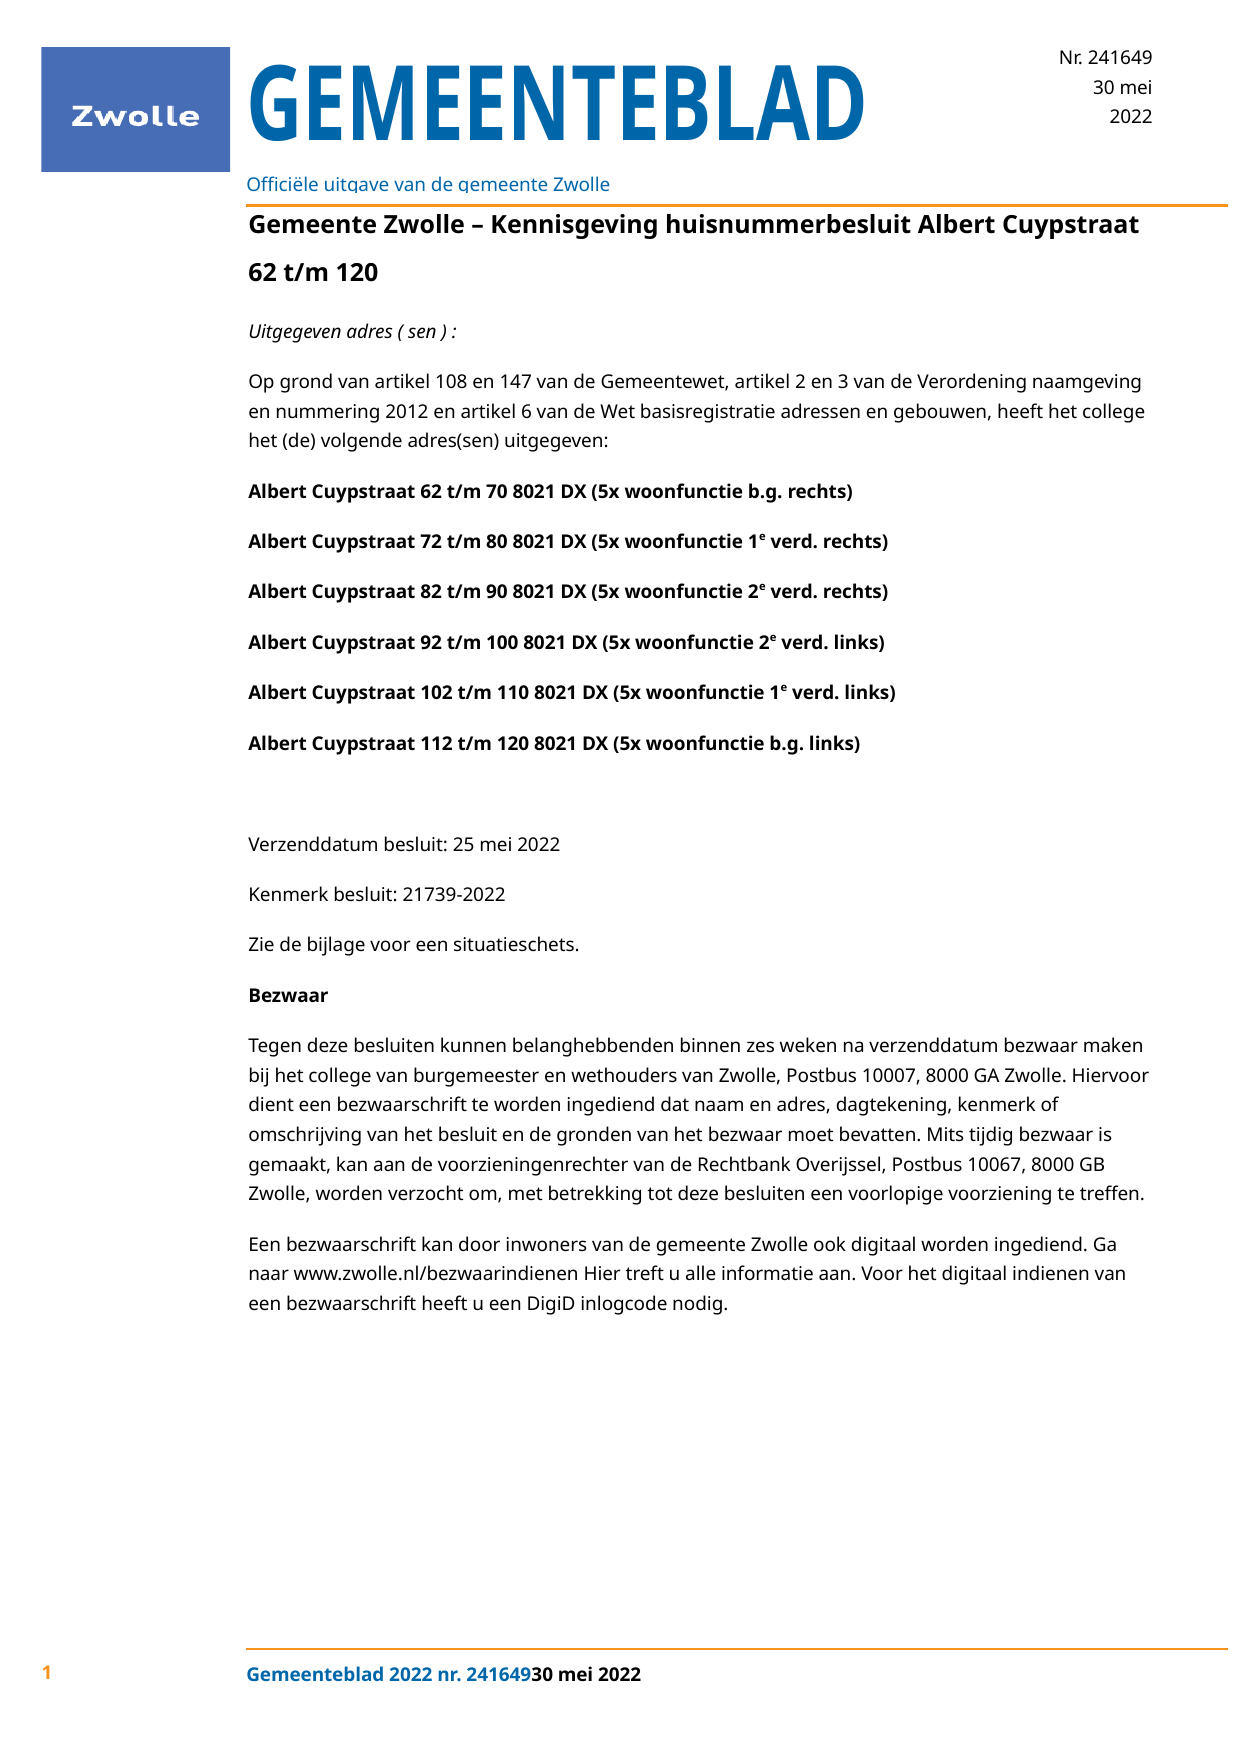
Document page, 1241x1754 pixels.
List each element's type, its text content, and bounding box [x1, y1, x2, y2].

text Tegen deze besluiten kunnen belanghebbenden binnen zes weken na verzenddatum bezwaar maken bij het college van burgemeester en wethouders van Zwolle, Postbus 10007, 8000 GA Zwolle. Hiervoor dient een bezwaarschrift te worden ingediend dat naam en adres, dagtekening, kenmerk of omschrijving van het besluit en de gronden van het bezwaar moet bevatten. Mits tijdig bezwaar is gemaakt, kan aan de voorzieningenrechter van de Rechtbank Overijssel, Postbus 10067, 8000 GB Zwolle, worden verzocht om, met betrekking tot deze besluiten een voorlopige voorziening te treffen. [248, 1032, 1152, 1206]
text Zie de bijlage voor een situatieschets. [248, 932, 1152, 957]
text Op grond van artikel 108 en 147 van de Gemeentewet, artikel 2 en 3 van de Verordening naamgeving en nummering 2012 en artikel 6 van de Wet basisregistratie adressen en gebouwen, heeft het college het (de) volgende adres(sen) uitgegeven: [248, 368, 1152, 453]
text Albert Cuypstraat 62 t/m 70 8021 DX (5x woonfunctie b.g. rechts) [248, 478, 1152, 504]
picture [41, 47, 231, 172]
text Bezwaar [248, 982, 1152, 1008]
text Albert Cuypstraat 82 t/m 90 8021 DX (5x woonfunctie 2e verd. rechts) [248, 579, 1152, 604]
text Uitgegeven adres ( sen ) : [248, 318, 1152, 344]
text Albert Cuypstraat 92 t/m 100 8021 DX (5x woonfunctie 2e verd. links) [248, 629, 1152, 655]
text Albert Cuypstraat 72 t/m 80 8021 DX (5x woonfunctie 1e verd. rechts) [248, 528, 1152, 554]
text Gemeente Zwolle – Kennisgeving huisnummerbesluit Albert Cuypstraat 62 t/m 120 [248, 207, 1152, 288]
text Verzenddatum besluit: 25 mei 2022 [248, 831, 1152, 857]
text Albert Cuypstraat 102 t/m 110 8021 DX (5x woonfunctie 1e verd. links) [248, 679, 1152, 705]
text Albert Cuypstraat 112 t/m 120 8021 DX (5x woonfunctie b.g. links) [248, 730, 1152, 756]
text Kenmerk besluit: 21739-2022 [248, 881, 1152, 907]
text Een bezwaarschrift kan door inwoners van de gemeente Zwolle ook digitaal worden ingediend. Ga naar www.zwolle.nl/bezwaarindienen Hier treft u alle informatie aan. Voor het digitaal indienen van een bezwaarschrift heeft u een DigiD inlogcode nodig. [248, 1231, 1152, 1316]
